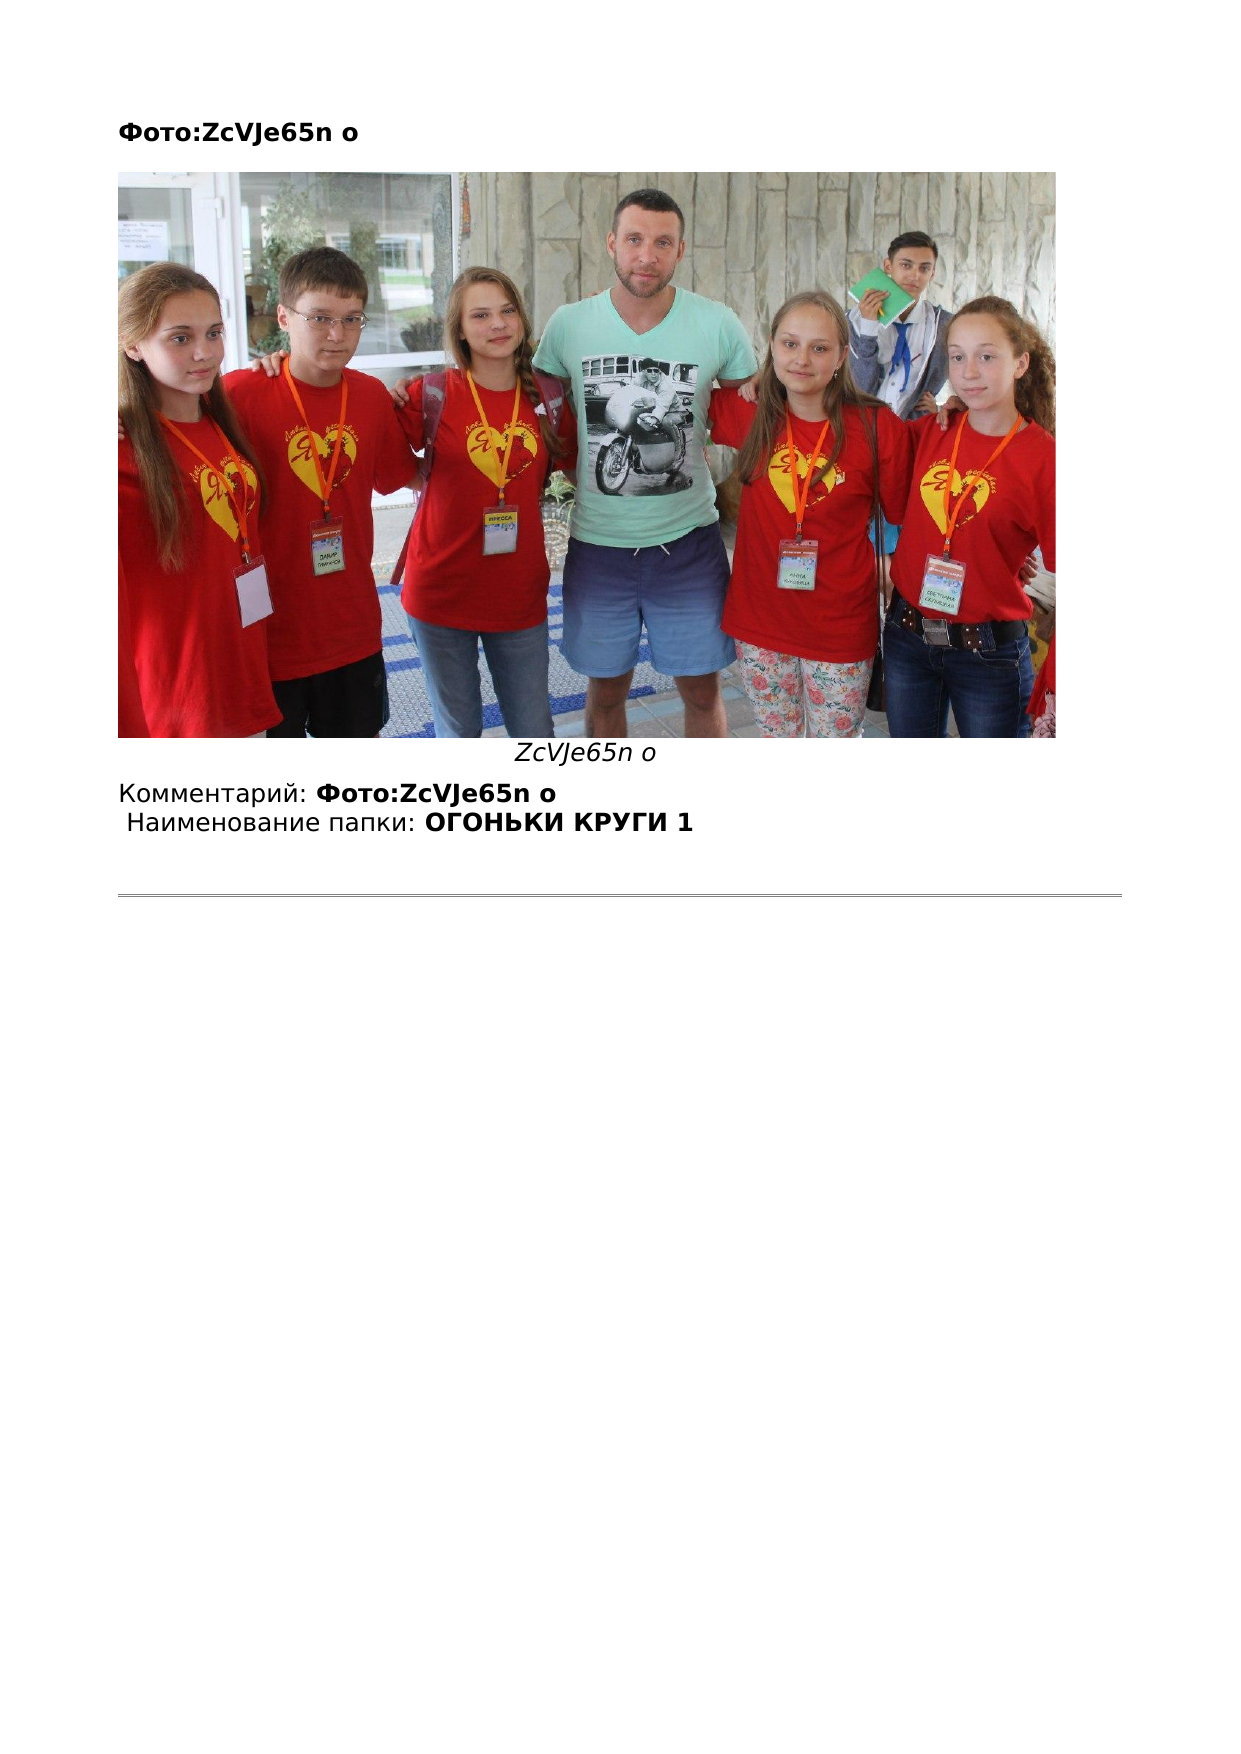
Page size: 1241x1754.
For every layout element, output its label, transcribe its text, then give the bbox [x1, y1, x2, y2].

text ZcVJe65n o [118, 738, 1056, 767]
text Комментарий: Фото:ZcVJe65n o Наименование папки: ОГОНЬКИ КРУГИ 1 [118, 779, 1122, 867]
subtitle Фото:ZcVJe65n o [118, 118, 1122, 147]
picture [118, 172, 1056, 738]
